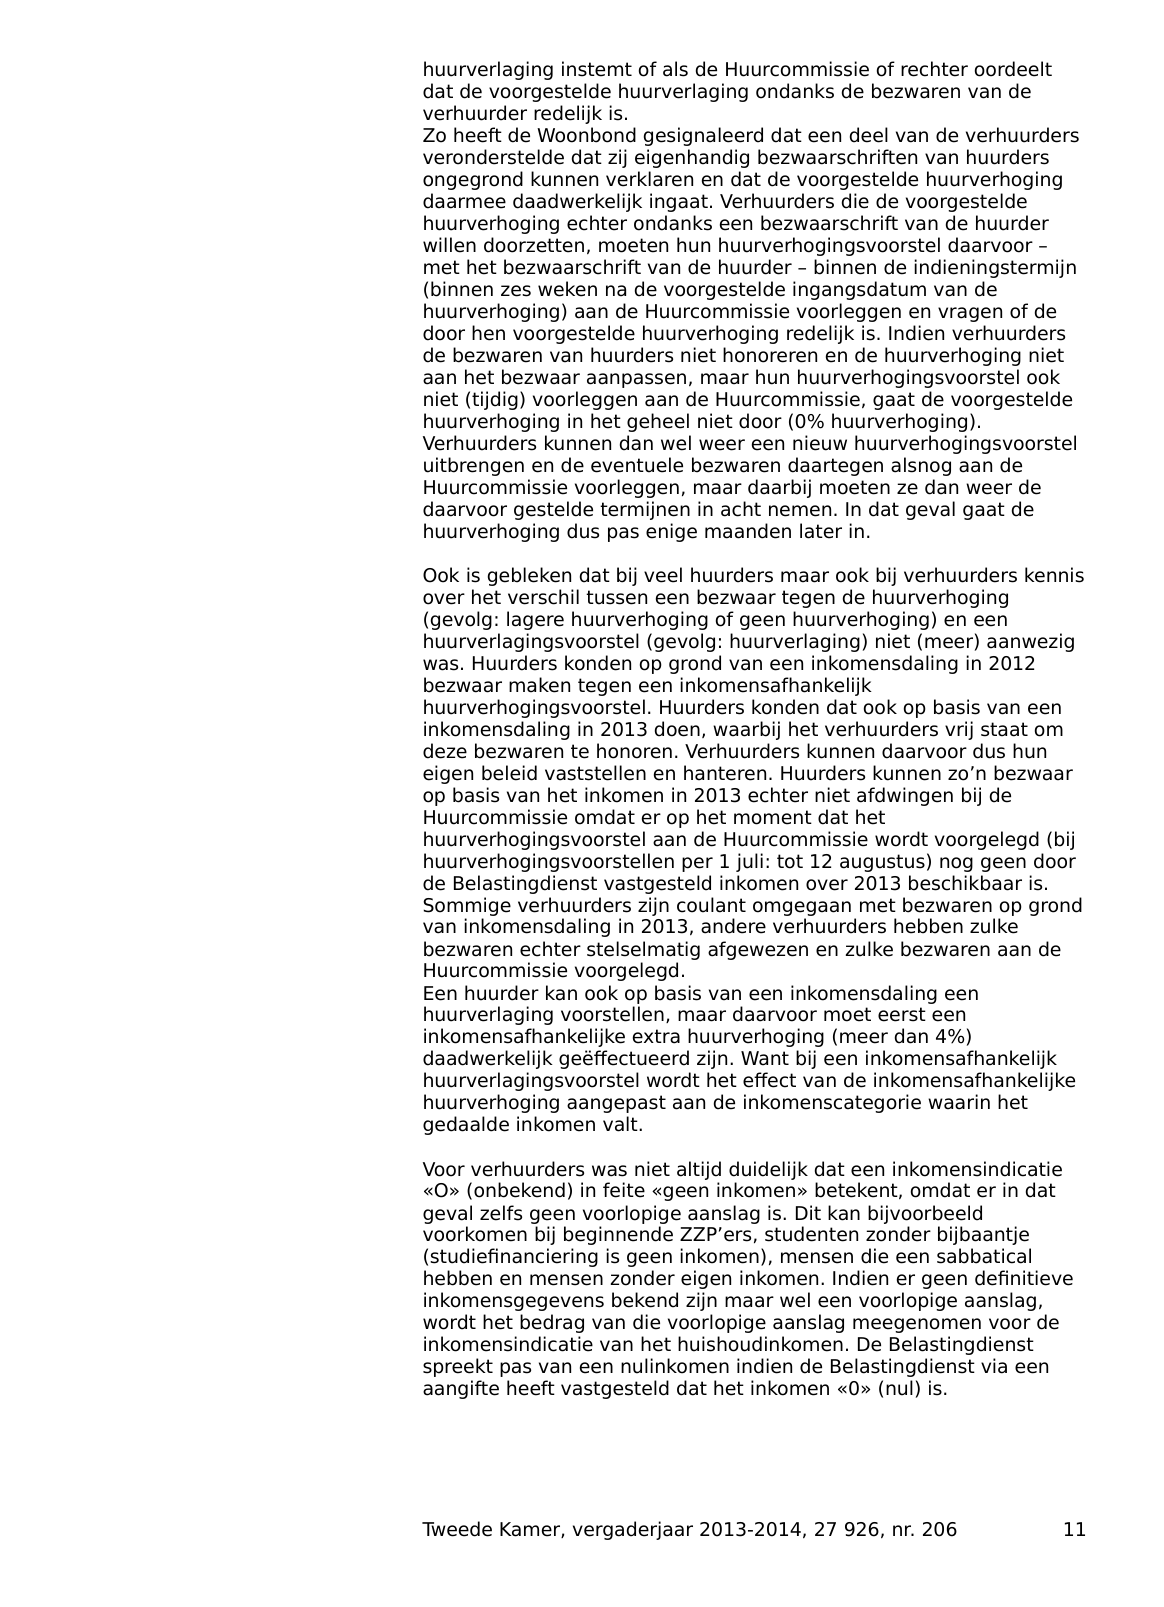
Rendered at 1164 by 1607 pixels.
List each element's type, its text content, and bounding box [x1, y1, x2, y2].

text Ook is gebleken dat bij veel huurders maar ook bij verhuurders kennis over het verschil tussen een bezwaar tegen de huurverhoging (gevolg: lagere huurverhoging of geen huurverhoging) en een huurverlagingsvoorstel (gevolg: huurverlaging) niet (meer) aanwezig was. Huurders konden op grond van een inkomensdaling in 2012 bezwaar maken tegen een inkomensafhankelijk huurverhogingsvoorstel. Huurders konden dat ook op basis van een inkomensdaling in 2013 doen, waarbij het verhuurders vrij staat om deze bezwaren te honoren. Verhuurders kunnen daarvoor dus hun eigen beleid vaststellen en hanteren. Huurders kunnen zo’n bezwaar op basis van het inkomen in 2013 echter niet afdwingen bij de Huurcommissie omdat er op het moment dat het huurverhogingsvoorstel aan de Huurcommissie wordt voorgelegd (bij huurverhogingsvoorstellen per 1 juli: tot 12 augustus) nog geen door de Belastingdienst vastgesteld inkomen over 2013 beschikbaar is. Sommige verhuurders zijn coulant omgegaan met bezwaren op grond van inkomensdaling in 2013, andere verhuurders hebben zulke bezwaren echter stelselmatig afgewezen en zulke bezwaren aan de Huurcommissie voorgelegd. [422, 565, 1087, 982]
text Zo heeft de Woonbond gesignaleerd dat een deel van de verhuurders veronderstelde dat zij eigenhandig bezwaarschriften van huurders ongegrond kunnen verklaren en dat de voorgestelde huurverhoging daarmee daadwerkelijk ingaat. Verhuurders die de voorgestelde huurverhoging echter ondanks een bezwaarschrift van de huurder willen doorzetten, moeten hun huurverhogingsvoorstel daarvoor – met het bezwaarschrift van de huurder – binnen de indieningstermijn (binnen zes weken na de voorgestelde ingangsdatum van de huurverhoging) aan de Huurcommissie voorleggen en vragen of de door hen voorgestelde huurverhoging redelijk is. Indien verhuurders de bezwaren van huurders niet honoreren en de huurverhoging niet aan het bezwaar aanpassen, maar hun huurverhogingsvoorstel ook niet (tijdig) voorleggen aan de Huurcommissie, gaat de voorgestelde huurverhoging in het geheel niet door (0% huurverhoging). Verhuurders kunnen dan wel weer een nieuw huurverhogingsvoorstel uitbrengen en de eventuele bezwaren daartegen alsnog aan de Huurcommissie voorleggen, maar daarbij moeten ze dan weer de daarvoor gestelde termijnen in acht nemen. In dat geval gaat de huurverhoging dus pas enige maanden later in. [422, 125, 1087, 543]
text huurverlaging instemt of als de Huurcommissie of rechter oordeelt dat de voorgestelde huurverlaging ondanks de bezwaren van de verhuurder redelijk is. [422, 59, 1087, 125]
text Voor verhuurders was niet altijd duidelijk dat een inkomensindicatie «O» (onbekend) in feite «geen inkomen» betekent, omdat er in dat geval zelfs geen voorlopige aanslag is. Dit kan bijvoorbeeld voorkomen bij beginnende ZZP’ers, studenten zonder bijbaantje (studiefinanciering is geen inkomen), mensen die een sabbatical hebben en mensen zonder eigen inkomen. Indien er geen definitieve inkomensgegevens bekend zijn maar wel een voorlopige aanslag, wordt het bedrag van die voorlopige aanslag meegenomen voor de inkomensindicatie van het huishoudinkomen. De Belastingdienst spreekt pas van een nulinkomen indien de Belastingdienst via een aangifte heeft vastgesteld dat het inkomen «0» (nul) is. [422, 1158, 1087, 1400]
text Een huurder kan ook op basis van een inkomensdaling een huurverlaging voorstellen, maar daarvoor moet eerst een inkomensafhankelijke extra huurverhoging (meer dan 4%) daadwerkelijk geëffectueerd zijn. Want bij een inkomensafhankelijk huurverlagingsvoorstel wordt het effect van de inkomensafhankelijke huurverhoging aangepast aan de inkomenscategorie waarin het gedaalde inkomen valt. [422, 982, 1087, 1136]
